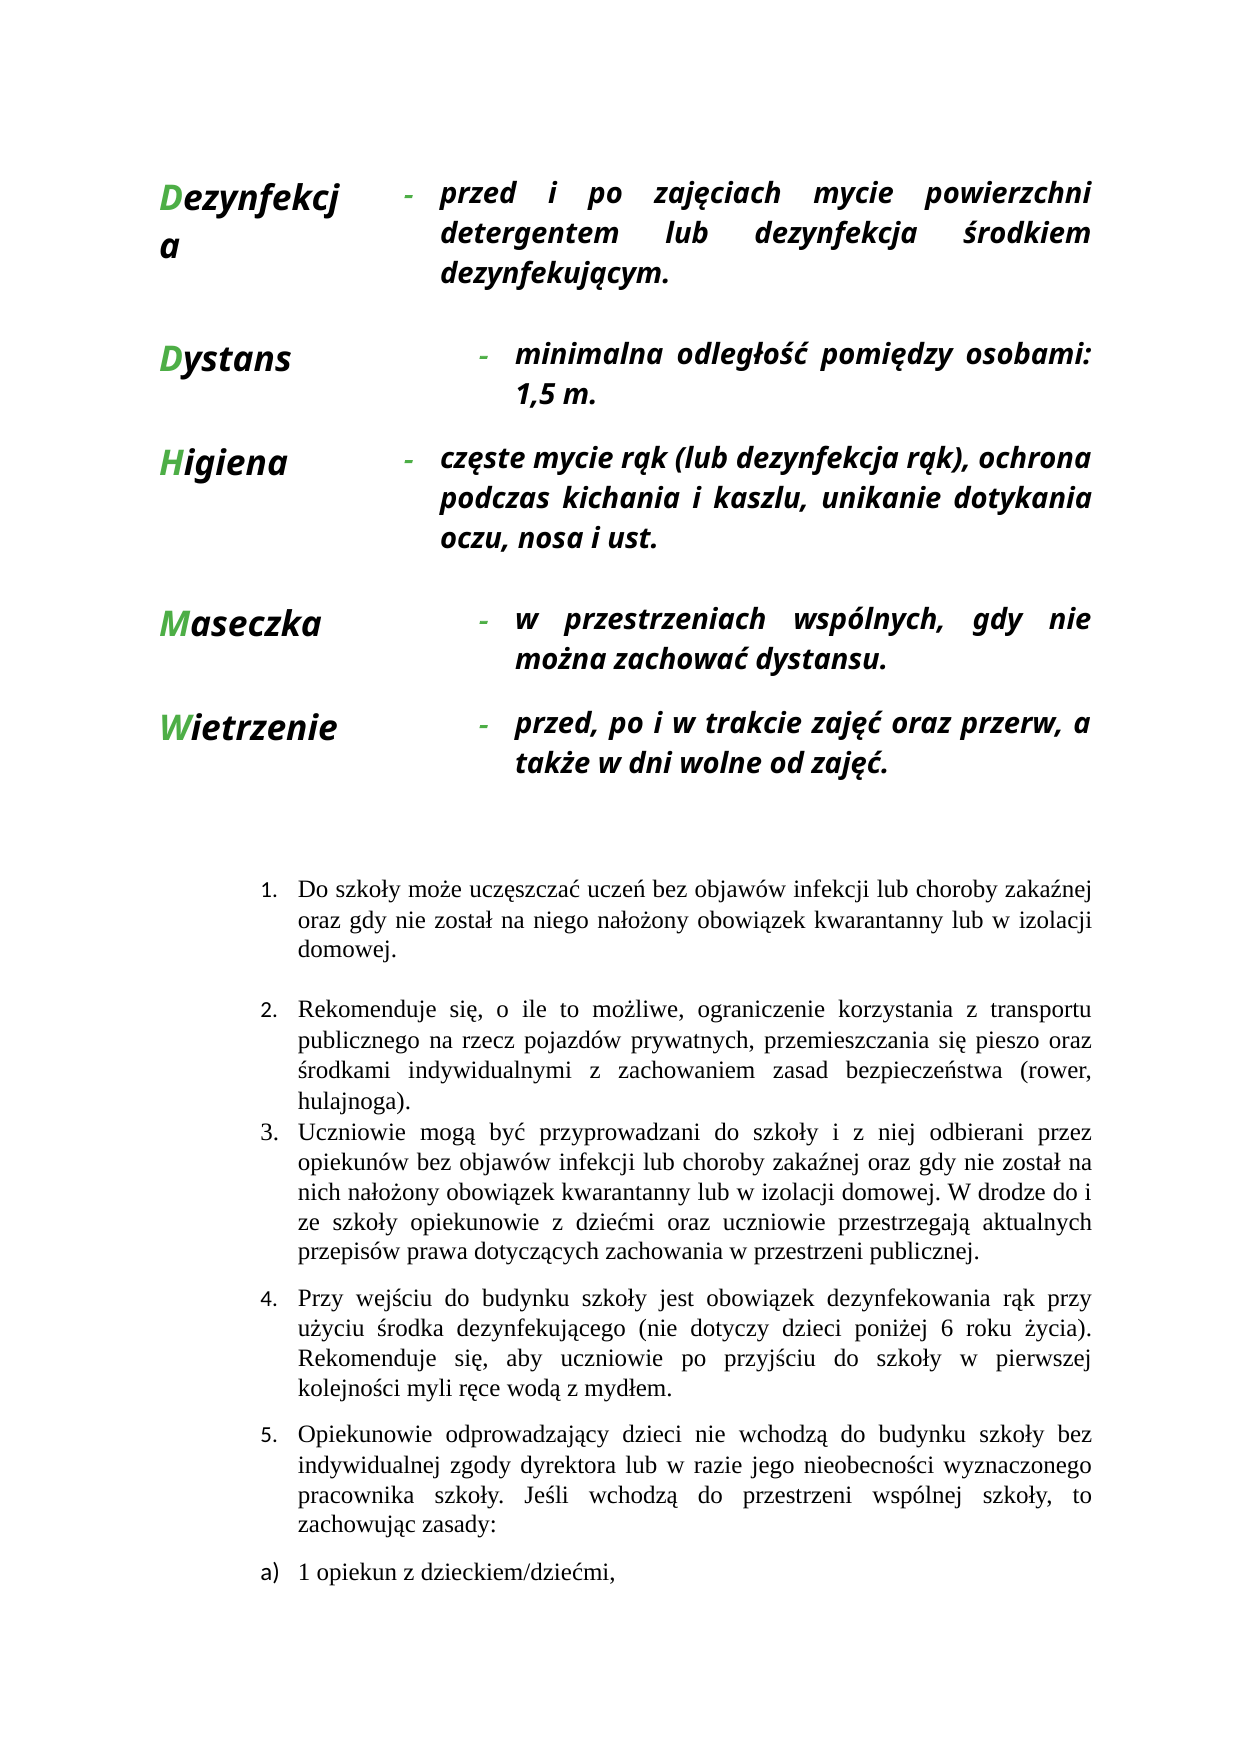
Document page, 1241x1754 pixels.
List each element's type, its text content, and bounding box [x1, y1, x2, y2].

list Uczniowie mogą być przyprowadzani do szkoły i z niej odbierani przez opiekunów bez objawów infekcji lub choroby zakaźnej oraz gdy nie został na nich nałożony obowiązek kwarantanny lub w izolacji domowej. W drodze do i ze szkoły opiekunowie z dziećmi oraz uczniowie przestrzegają aktualnych przepisów prawa dotyczących zachowania w przestrzeni publicznej. [260, 1117, 1093, 1265]
table_cell Dezynfekcja [148, 148, 369, 308]
list Do szkoły może uczęszczać uczeń bez objawów infekcji lub choroby zakaźnej oraz gdy nie został na niego nałożony obowiązek kwarantanny lub w izolacji domowej. [260, 874, 1093, 963]
list Rekomenduje się, o ile to możliwe, ograniczenie korzystania z transportu publicznego na rzecz pojazdów prywatnych, przemieszczania się pieszo oraz środkami indywidualnymi z zachowaniem zasad bezpieczeństwa (rower, hulajnoga). [260, 994, 1093, 1115]
table_cell przed, po i w trakcie zajęć oraz przerw, a także w dni wolne od zajęć. [369, 678, 1106, 782]
table_cell Higiena [148, 413, 369, 573]
table_cell minimalna odległość pomiędzy osobami: 1,5 m. [369, 308, 1106, 413]
table_cell przed i po zajęciach mycie powierzchni detergentem lub dezynfekcja środkiem dezynfekującym. [369, 148, 1106, 308]
table_cell Maseczka [148, 574, 369, 678]
table_cell Wietrzenie [148, 678, 369, 782]
list 1 opiekun z dzieckiem/dziećmi, [260, 1556, 1093, 1587]
table_cell Dystans [148, 308, 369, 413]
table_cell w przestrzeniach wspólnych, gdy nie można zachować dystansu. [369, 574, 1106, 678]
list Opiekunowie odprowadzający dzieci nie wchodzą do budynku szkoły bez indywidualnej zgody dyrektora lub w razie jego nieobecności wyznaczonego pracownika szkoły. Jeśli wchodzą do przestrzeni wspólnej szkoły, to zachowując zasady: [260, 1419, 1093, 1538]
table_cell częste mycie rąk (lub dezynfekcja rąk), ochrona podczas kichania i kaszlu, unikanie dotykania oczu, nosa i ust. [369, 413, 1106, 573]
list Przy wejściu do budynku szkoły jest obowiązek dezynfekowania rąk przy użyciu środka dezynfekującego (nie dotyczy dzieci poniżej 6 roku życia). Rekomenduje się, aby uczniowie po przyjściu do szkoły w pierwszej kolejności myli ręce wodą z mydłem. [260, 1283, 1093, 1402]
